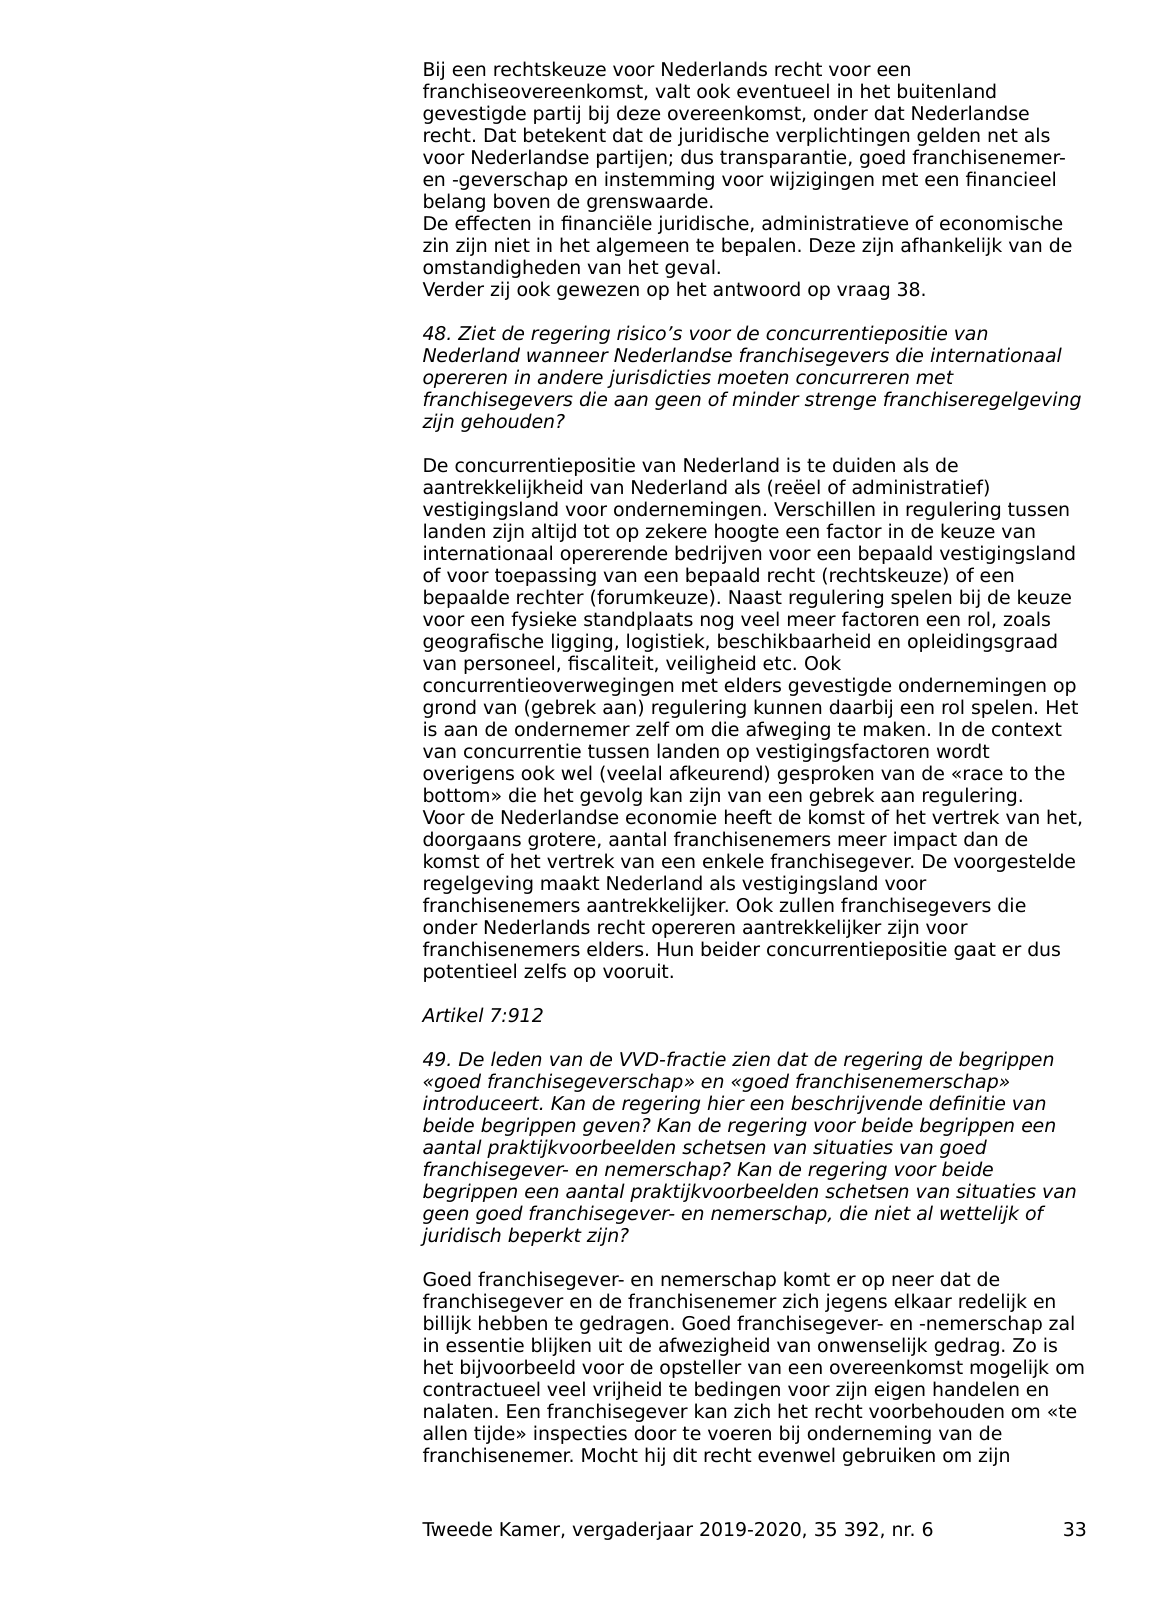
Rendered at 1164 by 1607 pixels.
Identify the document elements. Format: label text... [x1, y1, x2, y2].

text 48. Ziet de regering risico’s voor de concurrentiepositie van Nederland wanneer Nederlandse franchisegevers die internationaal opereren in andere jurisdicties moeten concurreren met franchisegevers die aan geen of minder strenge franchiseregelgeving zijn gehouden? [422, 323, 1087, 433]
text 49. De leden van de VVD-fractie zien dat de regering de begrippen «goed franchisegeverschap» en «goed franchisenemerschap» introduceert. Kan de regering hier een beschrijvende definitie van beide begrippen geven? Kan de regering voor beide begrippen een aantal praktijkvoorbeelden schetsen van situaties van goed franchisegever- en nemerschap? Kan de regering voor beide begrippen een aantal praktijkvoorbeelden schetsen van situaties van geen goed franchisegever- en nemerschap, die niet al wettelijk of juridisch beperkt zijn? [422, 1049, 1087, 1247]
text De concurrentiepositie van Nederland is te duiden als de aantrekkelijkheid van Nederland als (reëel of administratief) vestigingsland voor ondernemingen. Verschillen in regulering tussen landen zijn altijd tot op zekere hoogte een factor in de keuze van internationaal opererende bedrijven voor een bepaald vestigingsland of voor toepassing van een bepaald recht (rechtskeuze) of een bepaalde rechter (forumkeuze). Naast regulering spelen bij de keuze voor een fysieke standplaats nog veel meer factoren een rol, zoals geografische ligging, logistiek, beschikbaarheid en opleidingsgraad van personeel, fiscaliteit, veiligheid etc. Ook concurrentieoverwegingen met elders gevestigde ondernemingen op grond van (gebrek aan) regulering kunnen daarbij een rol spelen. Het is aan de ondernemer zelf om die afweging te maken. In de context van concurrentie tussen landen op vestigingsfactoren wordt overigens ook wel (veelal afkeurend) gesproken van de «race to the bottom» die het gevolg kan zijn van een gebrek aan regulering. [422, 455, 1087, 807]
text Bij een rechtskeuze voor Nederlands recht voor een franchiseovereenkomst, valt ook eventueel in het buitenland gevestigde partij bij deze overeenkomst, onder dat Nederlandse recht. Dat betekent dat de juridische verplichtingen gelden net als voor Nederlandse partijen; dus transparantie, goed franchisenemer- en -geverschap en instemming voor wijzigingen met een financieel belang boven de grenswaarde. [422, 59, 1087, 213]
text Goed franchisegever- en nemerschap komt er op neer dat de franchisegever en de franchisenemer zich jegens elkaar redelijk en billijk hebben te gedragen. Goed franchisegever- en -nemerschap zal in essentie blijken uit de afwezigheid van onwenselijk gedrag. Zo is het bijvoorbeeld voor de opsteller van een overeenkomst mogelijk om contractueel veel vrijheid te bedingen voor zijn eigen handelen en nalaten. Een franchisegever kan zich het recht voorbehouden om «te allen tijde» inspecties door te voeren bij onderneming van de franchisenemer. Mocht hij dit recht evenwel gebruiken om zijn [422, 1269, 1087, 1467]
text Verder zij ook gewezen op het antwoord op vraag 38. [422, 279, 1087, 301]
subtitle Artikel 7:912 [422, 1005, 1087, 1027]
text De effecten in financiële juridische, administratieve of economische zin zijn niet in het algemeen te bepalen. Deze zijn afhankelijk van de omstandigheden van het geval. [422, 213, 1087, 279]
text Voor de Nederlandse economie heeft de komst of het vertrek van het, doorgaans grotere, aantal franchisenemers meer impact dan de komst of het vertrek van een enkele franchisegever. De voorgestelde regelgeving maakt Nederland als vestigingsland voor franchisenemers aantrekkelijker. Ook zullen franchisegevers die onder Nederlands recht opereren aantrekkelijker zijn voor franchisenemers elders. Hun beider concurrentiepositie gaat er dus potentieel zelfs op vooruit. [422, 807, 1087, 983]
